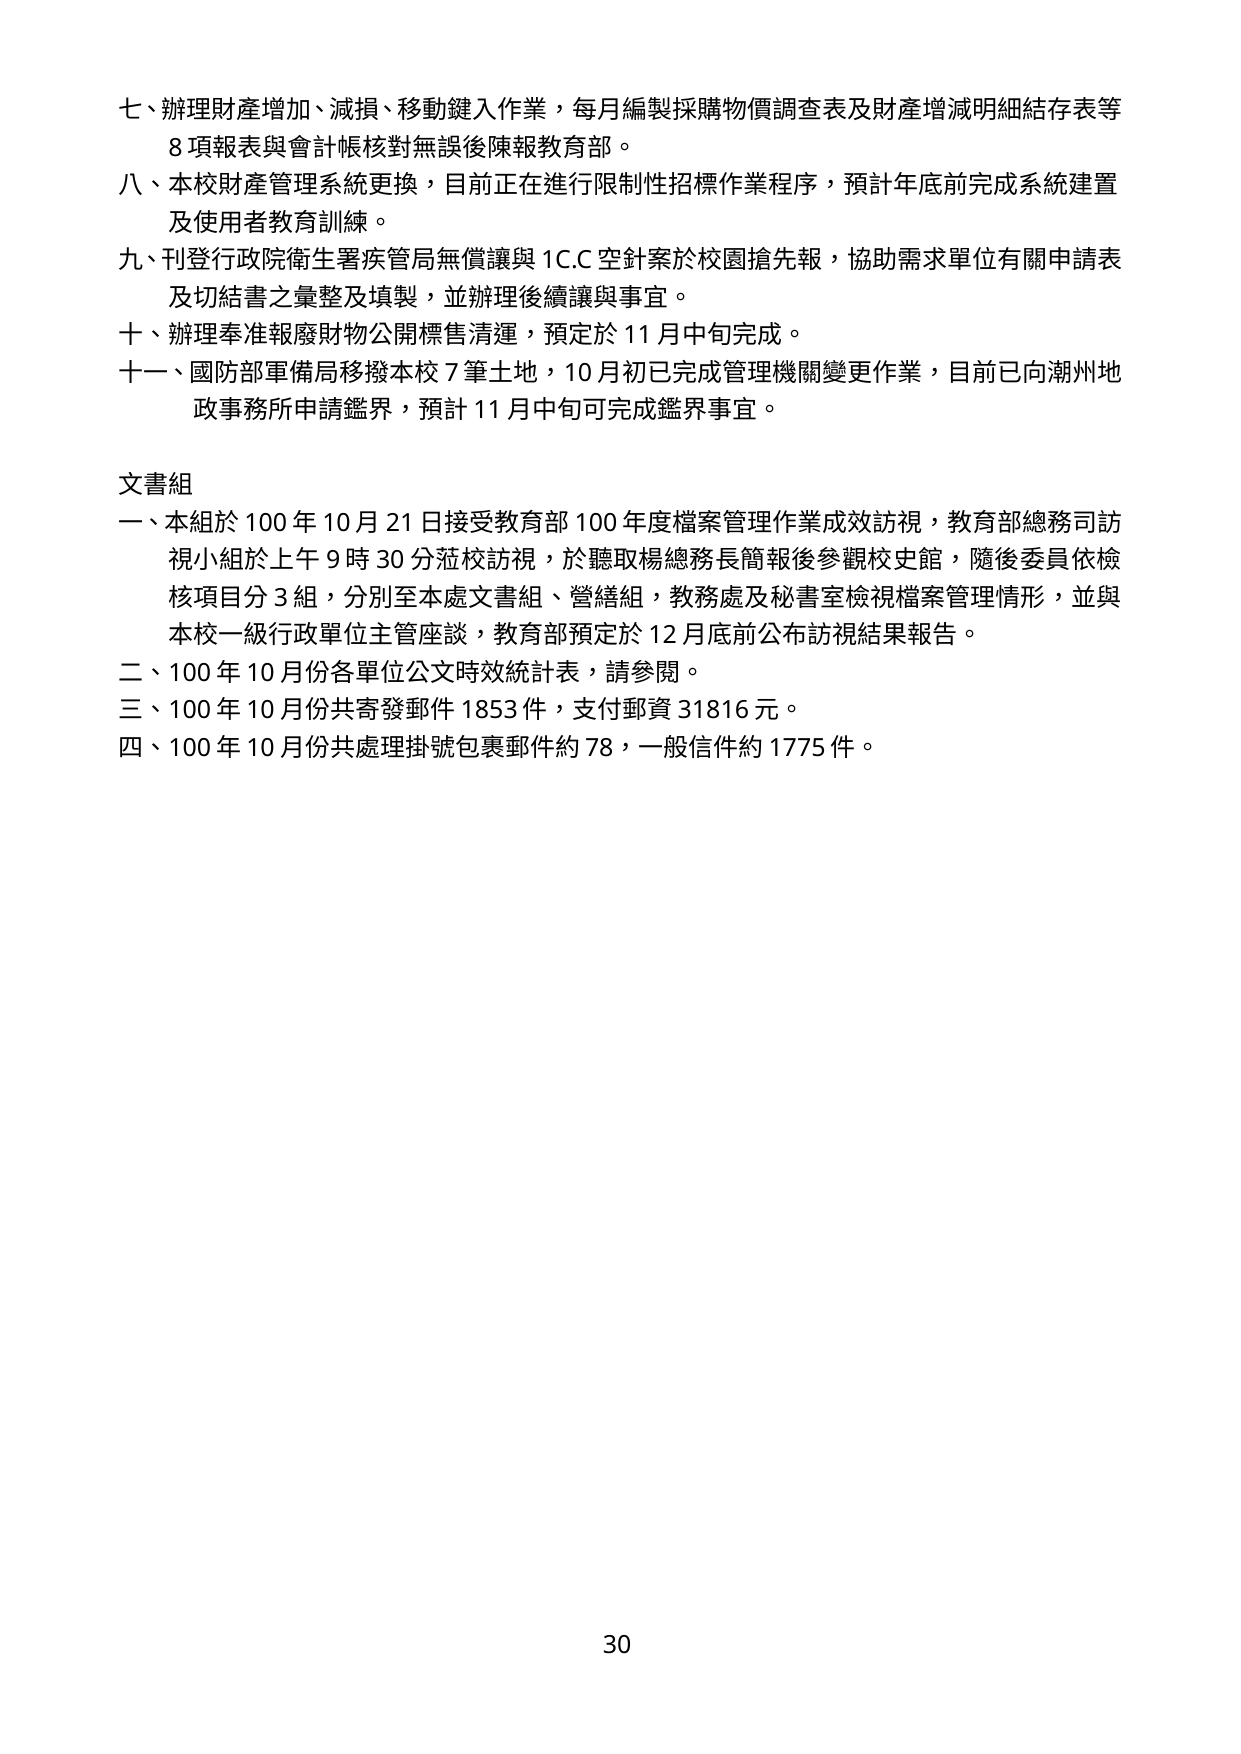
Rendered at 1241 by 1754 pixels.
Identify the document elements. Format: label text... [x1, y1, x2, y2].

text 二、100年10月份各單位公文時效統計表，請參閱。 [118, 652, 1122, 689]
text 八、本校財產管理系統更換，目前正在進行限制性招標作業程序，預計年底前完成系統建置及使用者教育訓練。 [118, 164, 1122, 239]
text 九、刊登行政院衛生署疾管局無償讓與1C.C空針案於校園搶先報，協助需求單位有關申請表及切結書之彙整及填製，並辦理後續讓與事宜。 [118, 239, 1122, 314]
text 十、辦理奉准報廢財物公開標售清運，預定於11月中旬完成。 [118, 314, 1122, 352]
text 一、本組於100年10月21日接受教育部100年度檔案管理作業成效訪視，教育部總務司訪視小組於上午9時30分蒞校訪視，於聽取楊總務長簡報後參觀校史館，隨後委員依檢核項目分3組，分別至本處文書組、營繕組，教務處及秘書室檢視檔案管理情形，並與本校一級行政單位主管座談，教育部預定於12月底前公布訪視結果報告。 [118, 502, 1122, 652]
text 三、100年10月份共寄發郵件 1853件，支付郵資31816元。 [118, 689, 1122, 727]
text 文書組 [118, 464, 1122, 502]
text 四、100年10月份共處理掛號包裹郵件約78，一般信件約1775件。 [118, 727, 1122, 764]
text 七、辦理財產增加、減損、移動鍵入作業，每月編製採購物價調查表及財產增減明細結存表等8項報表與會計帳核對無誤後陳報教育部。 [118, 89, 1122, 164]
text 十一、國防部軍備局移撥本校7筆土地，10月初已完成管理機關變更作業，目前已向潮州地政事務所申請鑑界，預計11月中旬可完成鑑界事宜。 [118, 352, 1122, 427]
